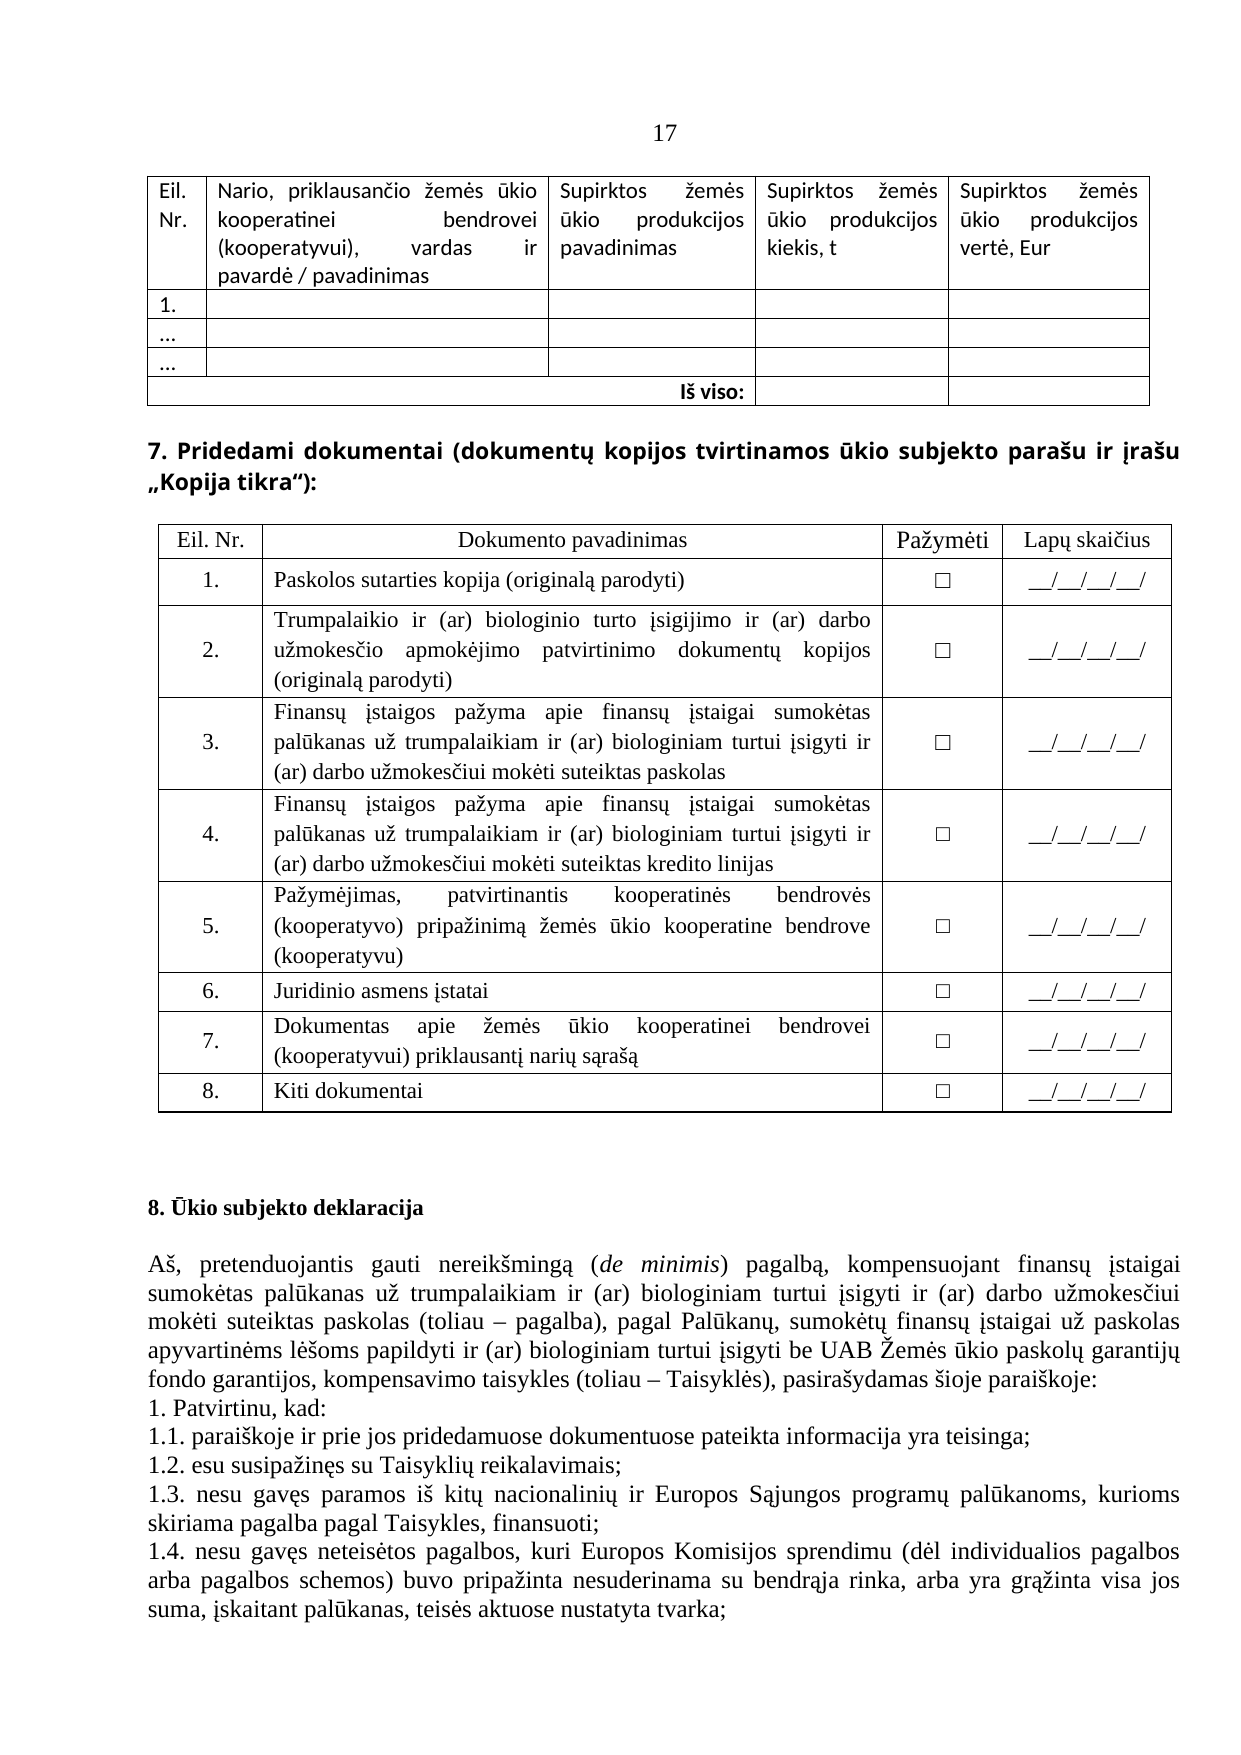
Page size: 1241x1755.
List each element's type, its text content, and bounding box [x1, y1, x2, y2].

text 1.2. esu susipažinęs su Taisyklių reikalavimais; [148, 1450, 1181, 1479]
table_cell [949, 319, 1149, 347]
table_cell [207, 319, 548, 347]
table_cell □ [883, 882, 1002, 972]
table_cell __/__/__/__/ [1003, 559, 1171, 605]
table_header Dokumento pavadinimas [263, 525, 882, 558]
table_cell □ [883, 606, 1002, 697]
table_cell □ [883, 973, 1002, 1011]
table_cell □ [883, 1074, 1002, 1111]
table_cell 2. [159, 606, 262, 697]
table_cell [756, 290, 948, 318]
table_cell 1. [148, 290, 206, 318]
table_cell 1. [159, 559, 262, 605]
table_header Supirktos žemės ūkio produkcijos kiekis, t [756, 177, 948, 289]
table_cell [549, 290, 755, 318]
text 1.1. paraiškoje ir prie jos pridedamuose dokumentuose pateikta informacija yra teisinga; [148, 1421, 1181, 1450]
text 1.4. nesu gavęs neteisėtos pagalbos, kuri Europos Komisijos sprendimu (dėl individualios pagalbos arba pagalbos schemos) buvo pripažinta nesuderinama su bendrąja rinka, arba yra grąžinta visa jos suma, įskaitant palūkanas, teisės aktuose nustatyta tvarka; [148, 1536, 1181, 1623]
table_header Eil. Nr. [148, 177, 206, 289]
table_cell Kiti dokumentai [263, 1074, 882, 1111]
table_header Pažymėti [883, 525, 1002, 558]
text 8. Ūkio subjekto deklaracija [148, 1194, 1181, 1220]
table_cell Finansų įstaigos pažyma apie finansų įstaigai sumokėtas palūkanas už trumpalaikiam ir (ar) biologiniam turtui įsigyti ir (ar) darbo užmokesčiui mokėti suteiktas kredito linijas [263, 790, 882, 881]
table_cell Juridinio asmens įstatai [263, 973, 882, 1011]
table_cell [949, 348, 1149, 376]
table_cell 5. [159, 882, 262, 972]
table_cell __/__/__/__/ [1003, 1012, 1171, 1072]
table_cell [949, 377, 1149, 405]
table_header Supirktos žemės ūkio produkcijos pavadinimas [549, 177, 755, 289]
table_header Supirktos žemės ūkio produkcijos vertė, Eur [949, 177, 1149, 289]
table_cell Pažymėjimas, patvirtinantis kooperatinės bendrovės (kooperatyvo) pripažinimą žemės ūkio kooperatine bendrove (kooperatyvu) [263, 882, 882, 972]
text 1.3. nesu gavęs paramos iš kitų nacionalinių ir Europos Sąjungos programų palūkanoms, kurioms skiriama pagalba pagal Taisykles, finansuoti; [148, 1479, 1181, 1536]
table_header Eil. Nr. [159, 525, 262, 558]
table_cell __/__/__/__/ [1003, 882, 1171, 972]
table_cell □ [883, 790, 1002, 881]
table_cell [207, 290, 548, 318]
table_cell Paskolos sutarties kopija (originalą parodyti) [263, 559, 882, 605]
table_cell __/__/__/__/ [1003, 698, 1171, 789]
table_cell [549, 348, 755, 376]
table_header Lapų skaičius [1003, 525, 1171, 558]
table_cell [207, 348, 548, 376]
table_cell [756, 377, 948, 405]
text 1. Patvirtinu, kad: [148, 1393, 1181, 1421]
table_cell __/__/__/__/ [1003, 1074, 1171, 1111]
table_cell □ [883, 559, 1002, 605]
table_cell [949, 290, 1149, 318]
table_cell __/__/__/__/ [1003, 606, 1171, 697]
table_cell [549, 319, 755, 347]
table_header Nario, priklausančio žemės ūkio kooperatinei bendrovei (kooperatyvui), vardas ir pavardė / pavadinimas [207, 177, 548, 289]
table_cell 7. [159, 1012, 262, 1072]
table_cell __/__/__/__/ [1003, 973, 1171, 1011]
table_cell 3. [159, 698, 262, 789]
table_cell □ [883, 698, 1002, 789]
table_cell __/__/__/__/ [1003, 790, 1171, 881]
table_cell ... [148, 319, 206, 347]
table_cell [756, 348, 948, 376]
table_cell □ [883, 1012, 1002, 1072]
table_cell 4. [159, 790, 262, 881]
table_cell 8. [159, 1074, 262, 1111]
table_cell Trumpalaikio ir (ar) biologinio turto įsigijimo ir (ar) darbo užmokesčio apmokėjimo patvirtinimo dokumentų kopijos (originalą parodyti) [263, 606, 882, 697]
table_cell ... [148, 348, 206, 376]
text Aš, pretenduojantis gauti nereikšmingą (de minimis) pagalbą, kompensuojant finansų įstaigai sumokėtas palūkanas už trumpalaikiam ir (ar) biologiniam turtui įsigyti ir (ar) darbo užmokesčiui mokėti suteiktas paskolas (toliau – pagalba), pagal Palūkanų, sumokėtų finansų įstaigai už paskolas apyvartinėms lėšoms papildyti ir (ar) biologiniam turtui įsigyti be UAB Žemės ūkio paskolų garantijų fondo garantijos, kompensavimo taisykles (toliau – Taisyklės), pasirašydamas šioje paraiškoje: [148, 1249, 1181, 1393]
table_cell Iš viso: [148, 377, 755, 405]
text 7. Pridedami dokumentai (dokumentų kopijos tvirtinamos ūkio subjekto parašu ir įrašu „Kopija tikra“): [148, 435, 1181, 497]
table_cell 6. [159, 973, 262, 1011]
table_cell Dokumentas apie žemės ūkio kooperatinei bendrovei (kooperatyvui) priklausantį narių sąrašą [263, 1012, 882, 1072]
table_cell [756, 319, 948, 347]
table_cell Finansų įstaigos pažyma apie finansų įstaigai sumokėtas palūkanas už trumpalaikiam ir (ar) biologiniam turtui įsigyti ir (ar) darbo užmokesčiui mokėti suteiktas paskolas [263, 698, 882, 789]
